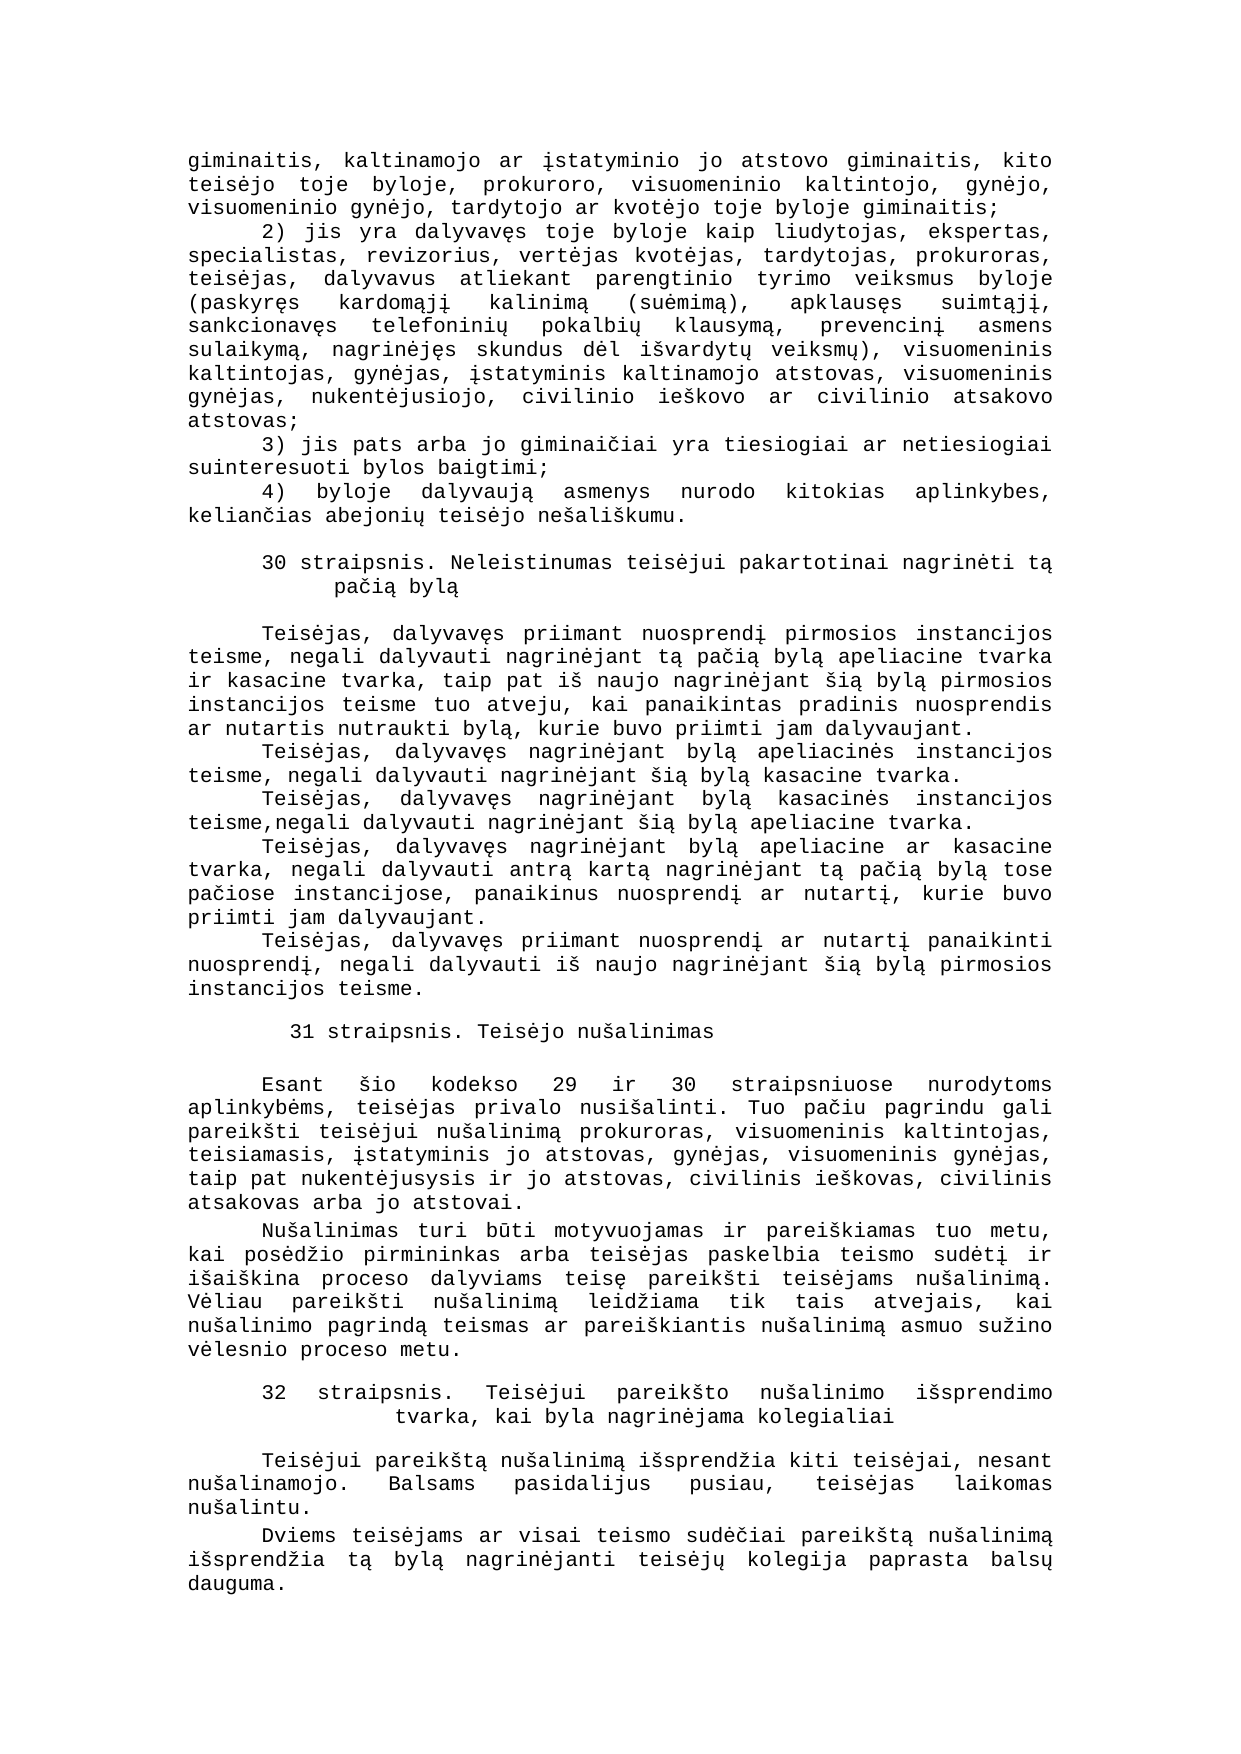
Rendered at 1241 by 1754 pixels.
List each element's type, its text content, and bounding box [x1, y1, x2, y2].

text 4) byloje dalyvaują asmenys nurodo kitokias aplinkybes, keliančias abejonių teisėjo nešališkumu. [187, 481, 1053, 528]
text Teisėjui pareikštą nušalinimą išsprendžia kiti teisėjai, nesant nušalinamojo. Balsams pasidalijus pusiau, teisėjas laikomas nušalintu. [187, 1449, 1053, 1521]
text giminaitis, kaltinamojo ar įstatyminio jo atstovo giminaitis, kito teisėjo toje byloje, prokuroro, visuomeninio kaltintojo, gynėjo, visuomeninio gynėjo, tardytojo ar kvotėjo toje byloje giminaitis; [187, 150, 1053, 221]
text 3) jis pats arba jo giminaičiai yra tiesiogiai ar netiesiogiai suinteresuoti bylos baigtimi; [187, 434, 1053, 481]
text Teisėjas, dalyvavęs priimant nuosprendį ar nutartį panaikinti nuosprendį, negali dalyvauti iš naujo nagrinėjant šią bylą pirmosios instancijos teisme. [187, 930, 1053, 1001]
text 32 straipsnis. Teisėjui pareikšto nušalinimo išsprendimo tvarka, kai byla nagrinėjama kolegialiai [261, 1382, 1053, 1429]
text Teisėjas, dalyvavęs nagrinėjant bylą kasacinės instancijos teisme,negali dalyvauti nagrinėjant šią bylą apeliacine tvarka. [187, 788, 1053, 836]
text Dviems teisėjams ar visai teismo sudėčiai pareikštą nušalinimą išsprendžia tą bylą nagrinėjanti teisėjų kolegija paprasta balsų dauguma. [187, 1526, 1053, 1596]
text Nušalinimas turi būti motyvuojamas ir pareiškiamas tuo metu, kai posėdžio pirmininkas arba teisėjas paskelbia teismo sudėtį ir išaiškina proceso dalyviams teisę pareikšti teisėjams nušalinimą. Vėliau pareikšti nušalinimą leidžiama tik tais atvejais, kai nušalinimo pagrindą teismas ar pareiškiantis nušalinimą asmuo sužino vėlesnio proceso metu. [187, 1220, 1053, 1362]
text Esant šio kodekso 29 ir 30 straipsniuose nurodytoms aplinkybėms, teisėjas privalo nusišalinti. Tuo pačiu pagrindu gali pareikšti teisėjui nušalinimą prokuroras, visuomeninis kaltintojas, teisiamasis, įstatyminis jo atstovas, gynėjas, visuomeninis gynėjas, taip pat nukentėjusysis ir jo atstovas, civilinis ieškovas, civilinis atsakovas arba jo atstovai. [187, 1073, 1053, 1215]
text Teisėjas, dalyvavęs nagrinėjant bylą apeliacinės instancijos teisme, negali dalyvauti nagrinėjant šią bylą kasacine tvarka. [187, 741, 1053, 788]
text Teisėjas, dalyvavęs nagrinėjant bylą apeliacine ar kasacine tvarka, negali dalyvauti antrą kartą nagrinėjant tą pačią bylą tose pačiose instancijose, panaikinus nuosprendį ar nutartį, kurie buvo priimti jam dalyvaujant. [187, 836, 1053, 930]
text 31 straipsnis. Teisėjo nušalinimas [215, 1021, 1053, 1045]
text 30 straipsnis. Neleistinumas teisėjui pakartotinai nagrinėti tą pačią bylą [261, 552, 1053, 599]
text 2) jis yra dalyvavęs toje byloje kaip liudytojas, ekspertas, specialistas, revizorius, vertėjas kvotėjas, tardytojas, prokuroras, teisėjas, dalyvavus atliekant parengtinio tyrimo veiksmus byloje (paskyręs kardomąjį kalinimą (suėmimą), apklausęs suimtąjį, sankcionavęs telefoninių pokalbių klausymą, prevencinį asmens sulaikymą, nagrinėjęs skundus dėl išvardytų veiksmų), visuomeninis kaltintojas, gynėjas, įstatyminis kaltinamojo atstovas, visuomeninis gynėjas, nukentėjusiojo, civilinio ieškovo ar civilinio atsakovo atstovas; [187, 221, 1053, 434]
text Teisėjas, dalyvavęs priimant nuosprendį pirmosios instancijos teisme, negali dalyvauti nagrinėjant tą pačią bylą apeliacine tvarka ir kasacine tvarka, taip pat iš naujo nagrinėjant šią bylą pirmosios instancijos teisme tuo atveju, kai panaikintas pradinis nuosprendis ar nutartis nutraukti bylą, kurie buvo priimti jam dalyvaujant. [187, 623, 1053, 741]
